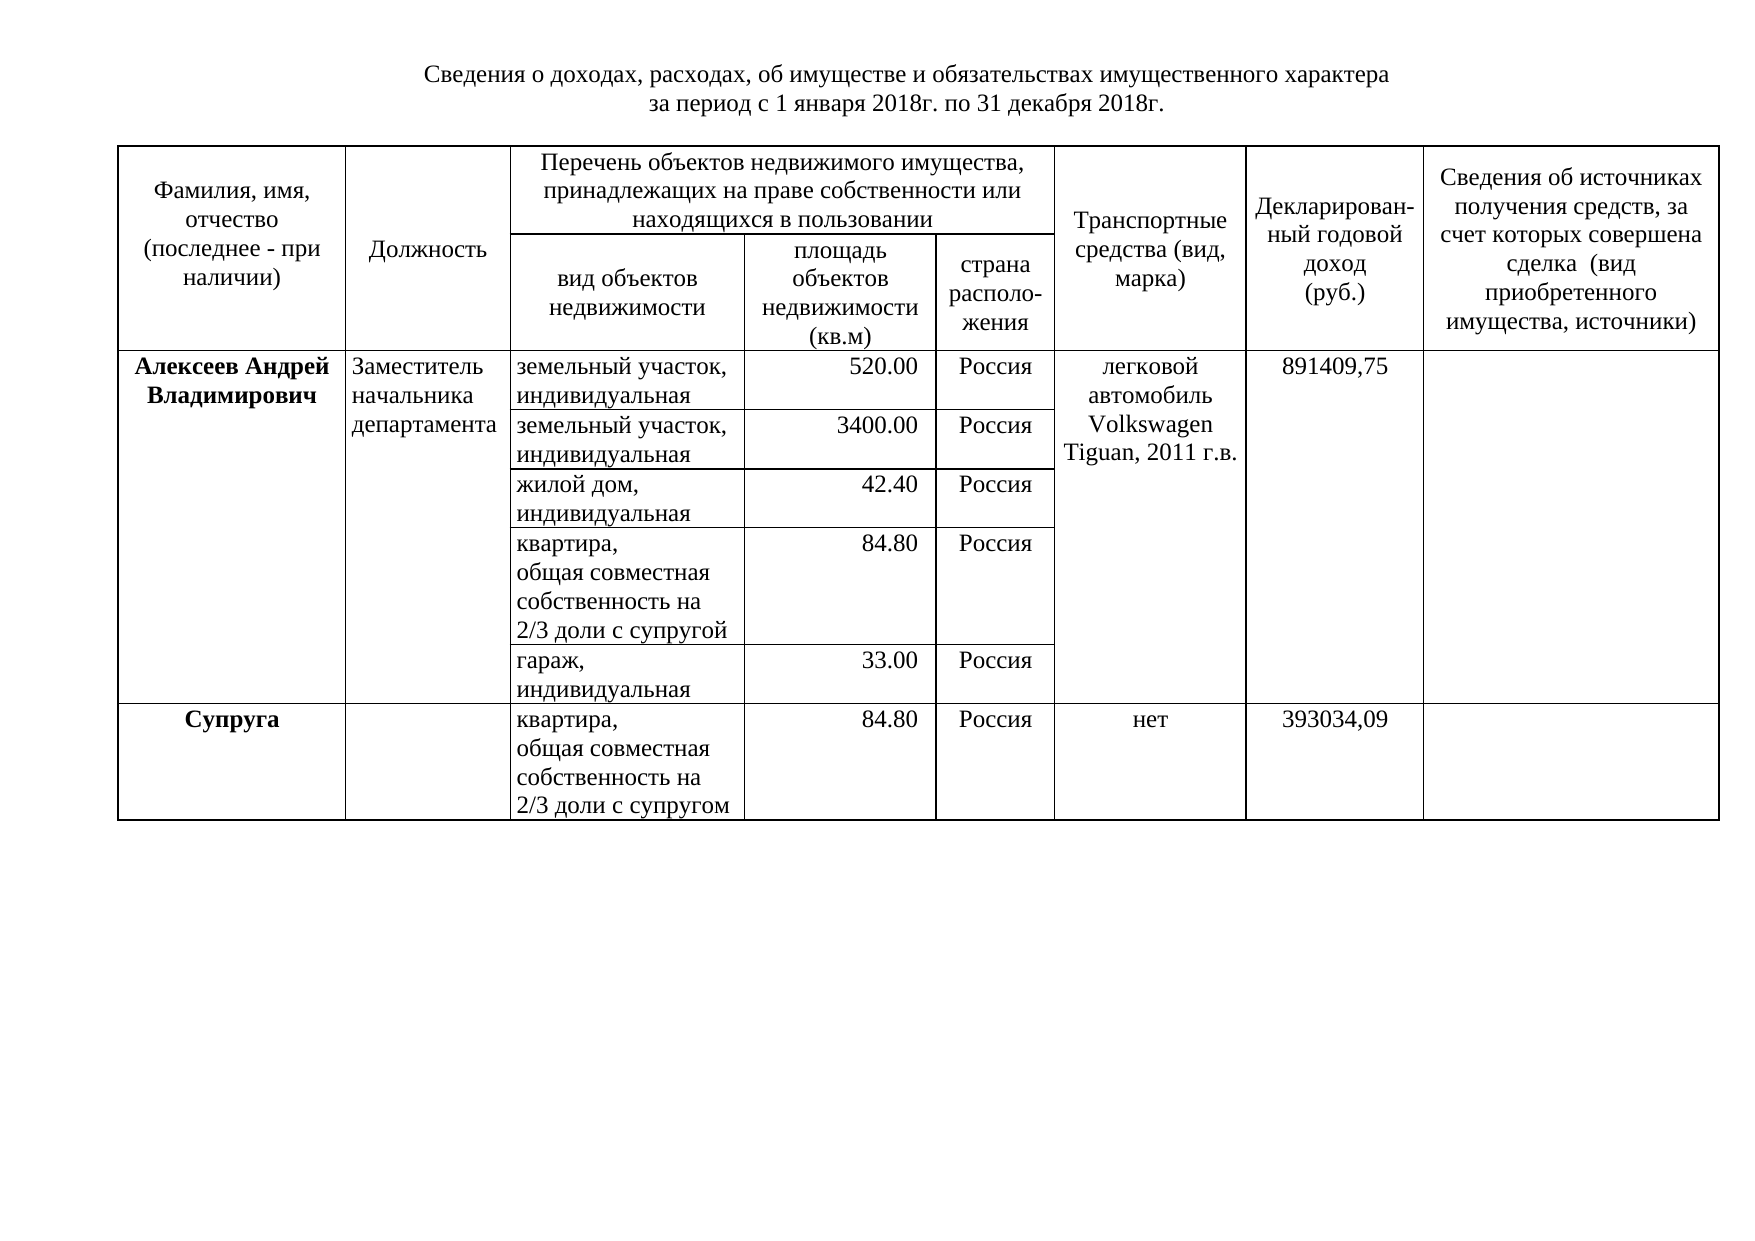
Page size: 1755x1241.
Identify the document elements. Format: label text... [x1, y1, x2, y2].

table_header Фамилия, имя, отчество (последнее - при наличии) [119, 147, 345, 350]
table_cell Супруга [119, 704, 345, 819]
table_cell 3400.00 [745, 410, 935, 468]
table_cell жилой дом, индивидуальная [511, 470, 744, 527]
table_cell Россия [937, 410, 1054, 468]
table_cell Россия [937, 528, 1054, 643]
text за период с 1 января 2018г. по 31 декабря 2018г. [118, 88, 1695, 117]
table_cell земельный участок, индивидуальная [511, 351, 744, 409]
table_header Должность [346, 147, 510, 350]
table_cell Россия [937, 470, 1054, 527]
table_cell земельный участок, индивидуальная [511, 410, 744, 468]
table_cell 393034,09 [1247, 704, 1423, 819]
table_cell 891409,75 [1247, 351, 1423, 702]
table_header Транспортные средства (вид, марка) [1055, 147, 1245, 350]
table_cell [1424, 351, 1718, 702]
table_cell страна располо- жения [937, 235, 1054, 350]
table_cell Россия [937, 351, 1054, 409]
table_cell 84.80 [745, 704, 935, 819]
table_cell 42.40 [745, 470, 935, 527]
table_cell квартира, общая совместная собственность на 2/3 доли с супругой [511, 528, 744, 643]
table_cell 33.00 [745, 645, 935, 702]
table_cell площадь объектов недвижимости (кв.м) [745, 235, 935, 350]
text Сведения о доходах, расходах, об имуществе и обязательствах имущественного характера [118, 59, 1695, 88]
table_cell гараж, индивидуальная [511, 645, 744, 702]
table_cell легковой автомобиль Volkswagen Tiguan, 2011 г.в. [1055, 351, 1245, 702]
table_cell Алексеев Андрей Владимирович [119, 351, 345, 702]
table_cell [346, 704, 510, 819]
table_cell вид объектов недвижимости [511, 235, 744, 350]
table_cell квартира, общая совместная собственность на 2/3 доли с супругом [511, 704, 744, 819]
table_header Декларирован-ный годовой доход (руб.) [1247, 147, 1423, 350]
table_cell 84.80 [745, 528, 935, 643]
table_header Перечень объектов недвижимого имущества, принадлежащих на праве собственности или находящихся в пользовании [511, 147, 1054, 233]
table_cell Россия [937, 704, 1054, 819]
table_cell 520.00 [745, 351, 935, 409]
table_cell Россия [937, 645, 1054, 702]
table_header Сведения об источниках получения средств, за счет которых совершена сделка (вид приобретенного имущества, источники) [1424, 147, 1718, 350]
table_cell нет [1055, 704, 1245, 819]
table_cell Заместитель начальника департамента [346, 351, 510, 702]
table_cell [1424, 704, 1718, 819]
